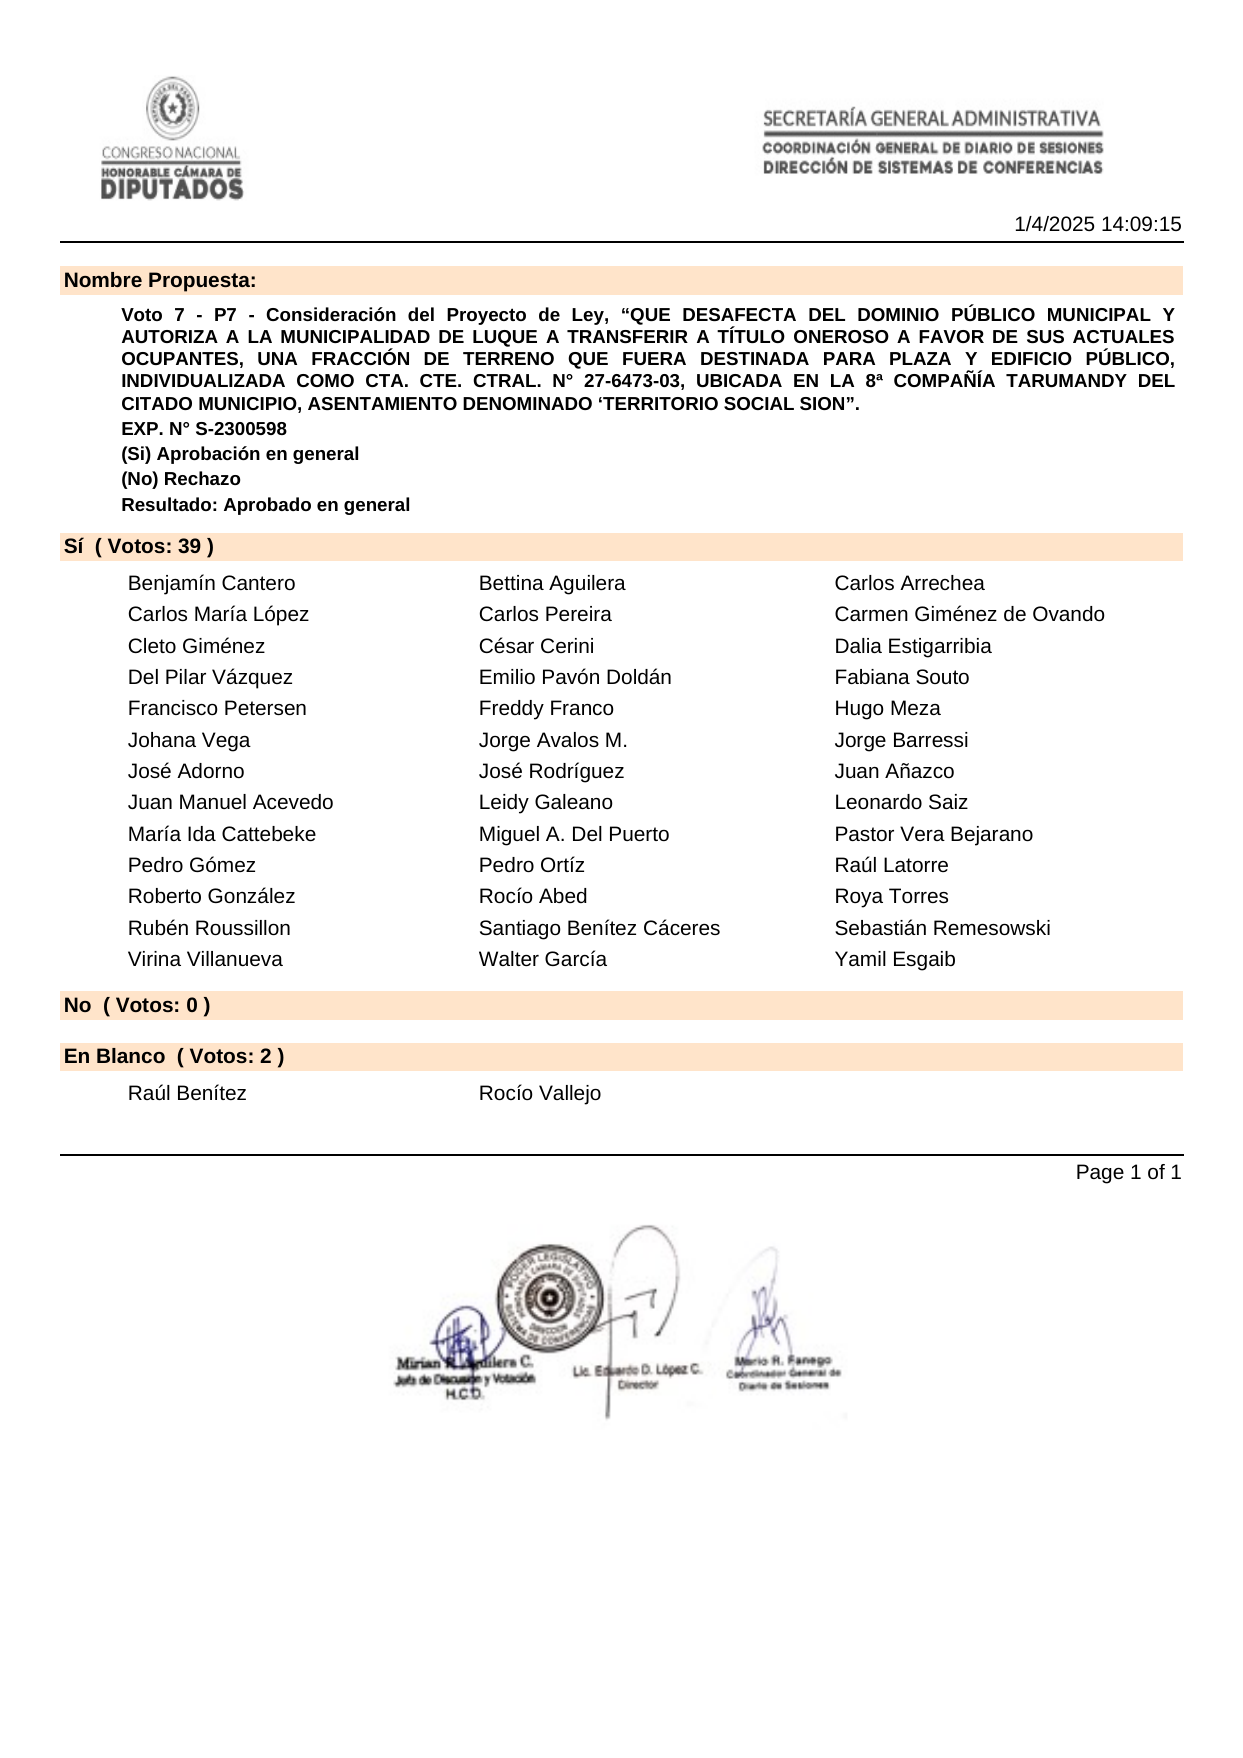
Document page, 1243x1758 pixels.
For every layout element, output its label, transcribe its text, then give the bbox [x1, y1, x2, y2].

table_cell Pedro Ortíz [476, 852, 815, 880]
table_cell Voto 7 - P7 - Consideración del Proyecto de Ley, “QUE DESAFECTA DEL DOMINIO PÚBLICO MUNICIPAL Y AUTORIZA A LA MUNICIPALIDAD DE LUQUE A TRANSFERIR A TÍTULO ONEROSO A FAVOR DE SUS ACTUALES OCUPANTES, UNA FRACCIÓN DE TERRENO QUE FUERA DESTINADA PARA PLAZA Y EDIFICIO PÚBLICO, INDIVIDUALIZADA COMO CTA. CTE. CTRAL. N° 27-6473-03, UBICADA EN LA 8ª COMPAÑÍA TARUMANDY DEL CITADO MUNICIPIO, ASENTAMIENTO DENOMINADO ‘TERRITORIO SOCIAL SION”. EXP. N° S-2300598 (Si) Aprobación en general (No) Rechazo Resultado: Aprobado en general [118, 301, 1178, 515]
table_cell Pastor Vera Bejarano [831, 820, 1168, 849]
table_header [60, 207, 649, 241]
table_header [1184, 206, 1189, 241]
table_cell [1168, 1126, 1183, 1154]
table_cell [1184, 852, 1189, 880]
table_cell [60, 561, 1183, 569]
table_cell [1184, 695, 1189, 723]
table_cell [1184, 974, 1189, 991]
table_cell [60, 1020, 1183, 1043]
table_cell [1168, 570, 1183, 991]
table_cell Benjamín Cantero [125, 570, 462, 598]
table_cell [1184, 946, 1189, 974]
table_cell Freddy Franco [476, 695, 815, 723]
table_cell [1184, 1080, 1189, 1108]
table_cell [462, 570, 476, 991]
table_cell Del Pilar Vázquez [125, 664, 462, 692]
table_cell [60, 1071, 1183, 1080]
table_cell Sí ( Votos: 39 ) [60, 533, 1183, 561]
table_cell María Ida Cattebeke [125, 820, 462, 849]
table_cell [125, 1126, 462, 1154]
table_cell Pedro Gómez [125, 852, 462, 880]
table_cell Jorge Barressi [831, 726, 1168, 755]
table_cell Rocío Vallejo [476, 1080, 815, 1108]
table_cell Raúl Benítez [125, 1080, 462, 1108]
table_cell [1184, 915, 1189, 943]
table_cell Emilio Pavón Doldán [476, 664, 815, 692]
table_cell Francisco Petersen [125, 695, 462, 723]
table_cell [462, 1080, 476, 1154]
table_cell Yamil Esgaib [831, 946, 1168, 974]
table_cell [125, 1109, 462, 1126]
table_cell Rocío Abed [476, 883, 815, 912]
table_cell Page 1 of 1 [827, 1159, 1183, 1193]
table_cell [1184, 820, 1189, 849]
table_cell Dalia Estigarribia [831, 632, 1168, 661]
table_cell [60, 1159, 827, 1193]
table_cell [831, 974, 1168, 991]
table_cell Carmen Giménez de Ovando [831, 601, 1168, 629]
table_cell Johana Vega [125, 726, 462, 755]
table_cell Sebastián Remesowski [831, 915, 1168, 943]
table_cell José Rodríguez [476, 758, 815, 786]
table_cell [1184, 1109, 1189, 1126]
table_cell [1184, 1043, 1189, 1071]
table_cell [60, 295, 1183, 301]
table_cell Leidy Galeano [476, 789, 815, 818]
table_cell [1184, 601, 1189, 629]
table_cell [1184, 1020, 1189, 1043]
table_header 1/4/2025 14:09:15 [649, 206, 1183, 241]
table_cell Juan Manuel Acevedo [125, 789, 462, 818]
table_cell [1184, 570, 1189, 598]
table_cell Leonardo Saiz [831, 789, 1168, 818]
table_cell [476, 1126, 815, 1154]
table_cell Carlos Pereira [476, 601, 815, 629]
table_cell [831, 1126, 1168, 1154]
table_cell Nombre Propuesta: [60, 266, 1183, 295]
table_cell [60, 301, 118, 532]
table_cell No ( Votos: 0 ) [60, 991, 1183, 1020]
table_cell [60, 570, 124, 991]
table_cell [1184, 632, 1189, 661]
table_cell [815, 570, 831, 991]
table_cell Roberto González [125, 883, 462, 912]
table_cell [1184, 1071, 1189, 1080]
table_cell [1184, 1159, 1189, 1193]
table_cell [1184, 664, 1189, 692]
table_cell Roya Torres [831, 883, 1168, 912]
table_cell Walter García [476, 946, 815, 974]
table_cell Cleto Giménez [125, 632, 462, 661]
table_cell Rubén Roussillon [125, 915, 462, 943]
table_cell César Cerini [476, 632, 815, 661]
table_cell [1184, 561, 1189, 569]
table_cell [1184, 883, 1189, 912]
table_cell [1184, 991, 1189, 1020]
table_cell Bettina Aguilera [476, 570, 815, 598]
table_cell [1184, 245, 1189, 266]
table_cell Carlos Arrechea [831, 570, 1168, 598]
table_cell [815, 1126, 831, 1154]
table_cell [815, 1080, 1183, 1126]
table_cell Hugo Meza [831, 695, 1168, 723]
table_cell [1184, 1126, 1189, 1154]
table_cell [476, 974, 815, 991]
table_cell [1184, 266, 1189, 295]
table_cell Juan Añazco [831, 758, 1168, 786]
table_cell [1184, 533, 1189, 561]
table_cell [476, 1109, 815, 1126]
table_cell [118, 515, 1178, 532]
table_cell [1184, 726, 1189, 755]
table_cell José Adorno [125, 758, 462, 786]
table_cell Virina Villanueva [125, 946, 462, 974]
table_cell Jorge Avalos M. [476, 726, 815, 755]
table_cell [60, 1080, 124, 1154]
table_cell Raúl Latorre [831, 852, 1168, 880]
table_cell [125, 974, 462, 991]
table_cell Santiago Benítez Cáceres [476, 915, 815, 943]
table_cell En Blanco ( Votos: 2 ) [60, 1043, 1183, 1071]
table_cell [1178, 301, 1189, 532]
table_cell [1184, 758, 1189, 786]
table_cell Carlos María López [125, 601, 462, 629]
table_cell Miguel A. Del Puerto [476, 820, 815, 849]
table_cell Fabiana Souto [831, 664, 1168, 692]
table_cell [1184, 789, 1189, 818]
table_cell [60, 245, 1183, 266]
